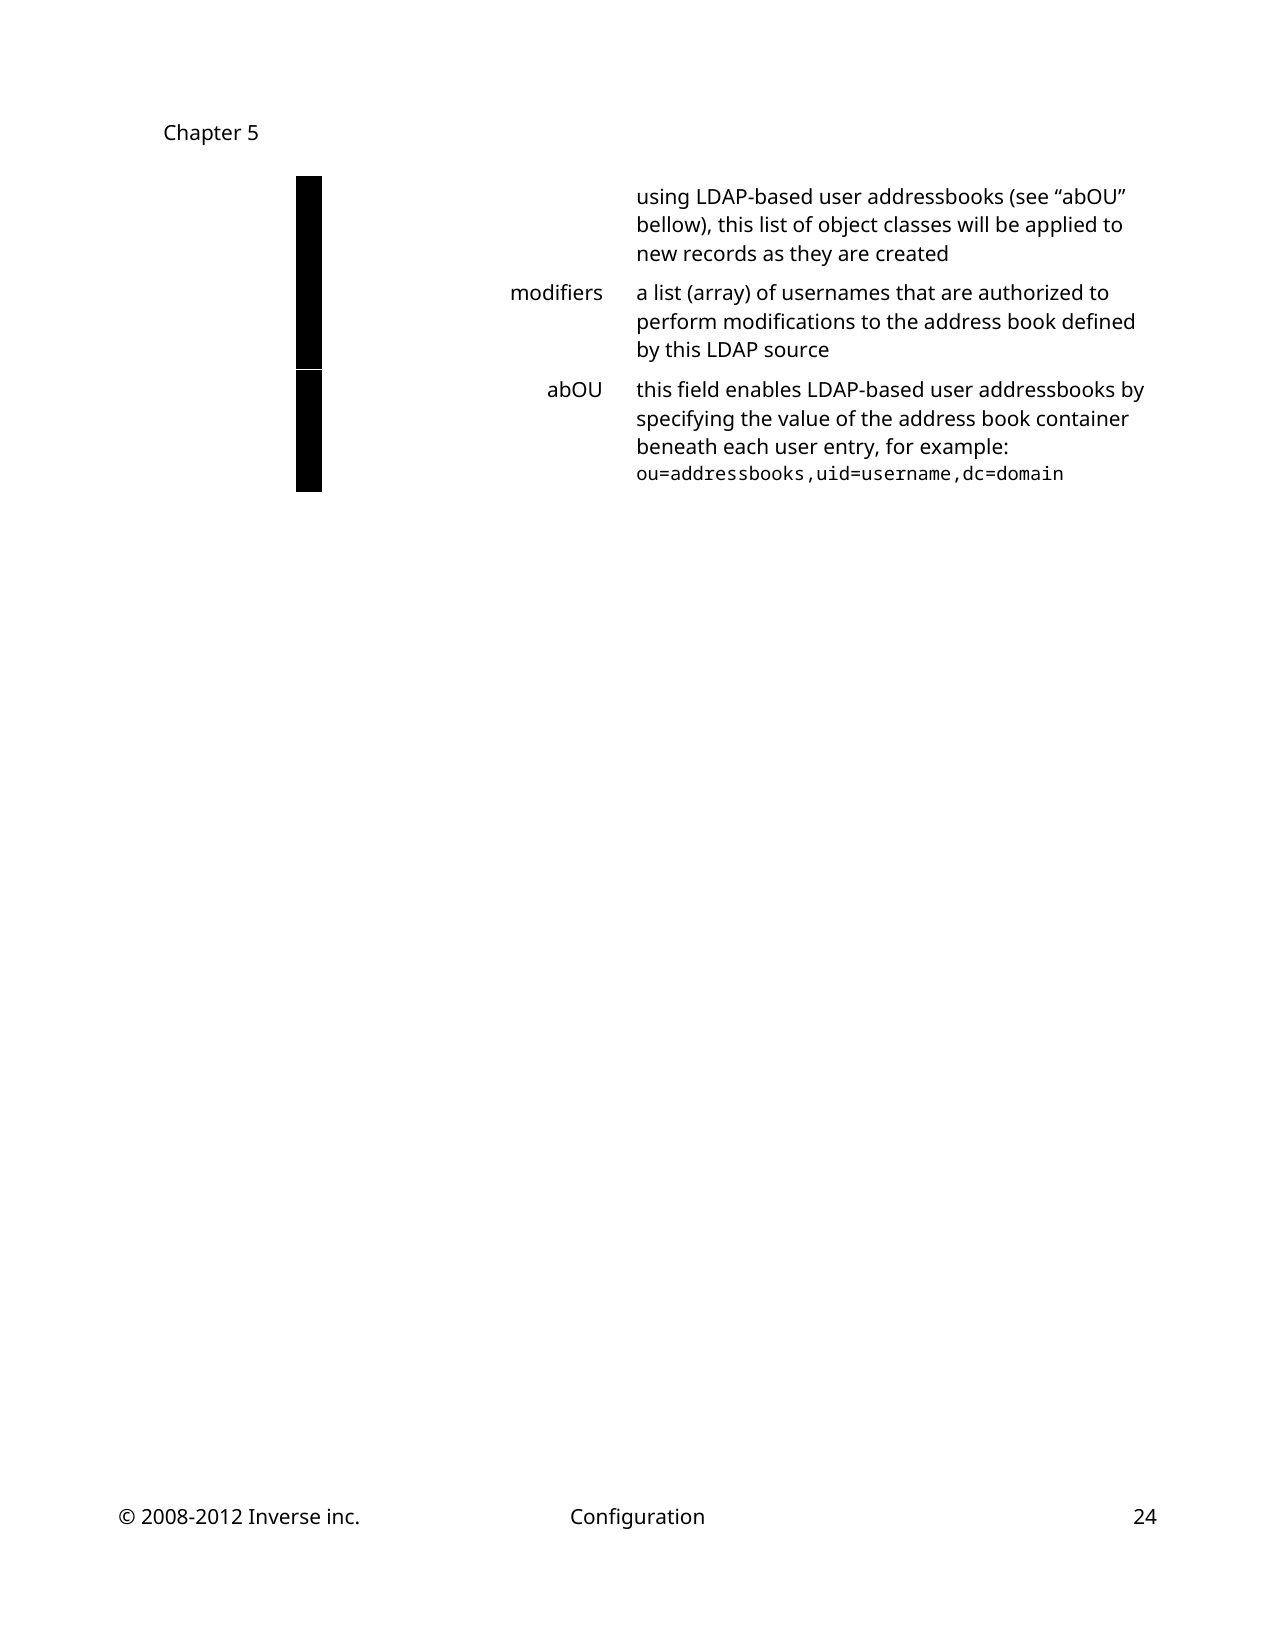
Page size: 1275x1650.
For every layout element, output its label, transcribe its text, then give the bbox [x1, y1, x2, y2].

table_cell abOU [322, 370, 608, 492]
table_cell [296, 370, 322, 492]
table_cell a list (array) of usernames that are authorized to perform modifications to the address book defined by this LDAP source [609, 273, 1157, 369]
table_cell [296, 273, 322, 369]
table_cell [296, 176, 322, 273]
table_cell this field enables LDAP-based user addressbooks by specifying the value of the address book container beneath each user entry, for example: ou=addressbooks,uid=username,dc=domain [609, 370, 1157, 492]
table_cell modifiers [322, 273, 608, 369]
table_cell using LDAP-based user addressbooks (see “abOU” bellow), this list of object classes will be applied to new records as they are created [609, 176, 1157, 273]
table_cell [322, 176, 608, 273]
